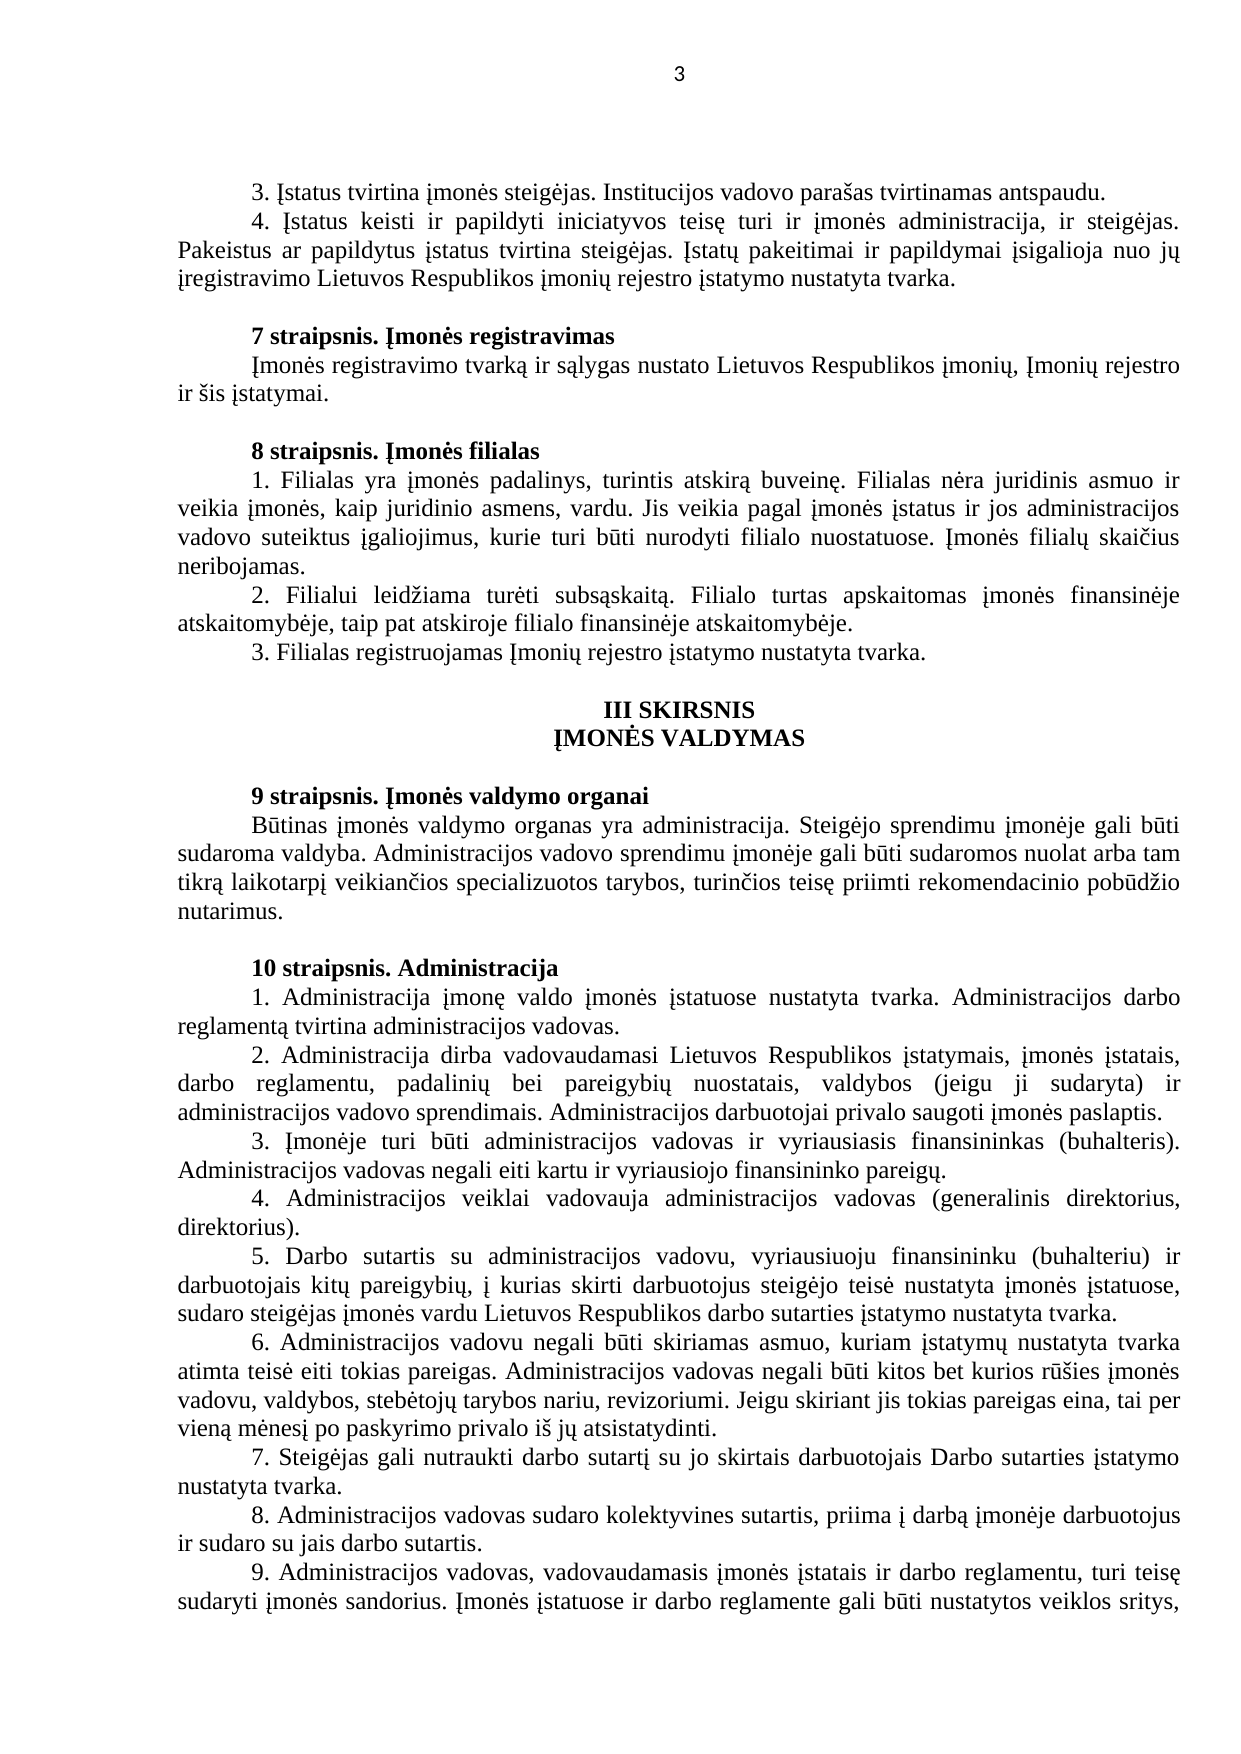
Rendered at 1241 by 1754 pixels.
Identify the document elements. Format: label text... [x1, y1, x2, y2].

text III SKIRSNIS [177, 695, 1181, 723]
text 9. Administracijos vadovas, vadovaudamasis įmonės įstatais ir darbo reglamentu, turi teisę sudaryti įmonės sandorius. Įmonės įstatuose ir darbo reglamente gali būti nustatytos veiklos sritys, [177, 1557, 1181, 1615]
text 3. Įstatus tvirtina įmonės steigėjas. Institucijos vadovo parašas tvirtinamas antspaudu. [177, 177, 1181, 206]
text 2. Administracija dirba vadovaudamasi Lietuvos Respublikos įstatymais, įmonės įstatais, darbo reglamentu, padalinių bei pareigybių nuostatais, valdybos (jeigu ji sudaryta) ir administracijos vadovo sprendimais. Administracijos darbuotojai privalo saugoti įmonės paslaptis. [177, 1040, 1181, 1126]
text 7. Steigėjas gali nutraukti darbo sutartį su jo skirtais darbuotojais Darbo sutarties įstatymo nustatyta tvarka. [177, 1442, 1181, 1500]
text 10 straipsnis. Administracija [177, 953, 1181, 982]
text 3. Įmonėje turi būti administracijos vadovas ir vyriausiasis finansininkas (buhalteris). Administracijos vadovas negali eiti kartu ir vyriausiojo finansininko pareigų. [177, 1126, 1181, 1183]
text 1. Administracija įmonę valdo įmonės įstatuose nustatyta tvarka. Administracijos darbo reglamentą tvirtina administracijos vadovas. [177, 982, 1181, 1040]
text 6. Administracijos vadovu negali būti skiriamas asmuo, kuriam įstatymų nustatyta tvarka atimta teisė eiti tokias pareigas. Administracijos vadovas negali būti kitos bet kurios rūšies įmonės vadovu, valdybos, stebėtojų tarybos nariu, revizoriumi. Jeigu skiriant jis tokias pareigas eina, tai per vieną mėnesį po paskyrimo privalo iš jų atsistatydinti. [177, 1327, 1181, 1442]
text Įmonės registravimo tvarką ir sąlygas nustato Lietuvos Respublikos įmonių, Įmonių rejestro ir šis įstatymai. [177, 350, 1181, 407]
text 9 straipsnis. Įmonės valdymo organai [177, 781, 1181, 810]
text 4. Įstatus keisti ir papildyti iniciatyvos teisę turi ir įmonės administracija, ir steigėjas. Pakeistus ar papildytus įstatus tvirtina steigėjas. Įstatų pakeitimai ir papildymai įsigalioja nuo jų įregistravimo Lietuvos Respublikos įmonių rejestro įstatymo nustatyta tvarka. [177, 206, 1181, 292]
text 8 straipsnis. Įmonės filialas [177, 436, 1181, 465]
text 4. Administracijos veiklai vadovauja administracijos vadovas (generalinis direktorius, direktorius). [177, 1183, 1181, 1241]
text ĮMONĖS VALDYMAS [177, 723, 1181, 752]
text 2. Filialui leidžiama turėti subsąskaitą. Filialo turtas apskaitomas įmonės finansinėje atskaitomybėje, taip pat atskiroje filialo finansinėje atskaitomybėje. [177, 580, 1181, 637]
text 5. Darbo sutartis su administracijos vadovu, vyriausiuoju finansininku (buhalteriu) ir darbuotojais kitų pareigybių, į kurias skirti darbuotojus steigėjo teisė nustatyta įmonės įstatuose, sudaro steigėjas įmonės vardu Lietuvos Respublikos darbo sutarties įstatymo nustatyta tvarka. [177, 1241, 1181, 1327]
text 8. Administracijos vadovas sudaro kolektyvines sutartis, priima į darbą įmonėje darbuotojus ir sudaro su jais darbo sutartis. [177, 1500, 1181, 1557]
text 7 straipsnis. Įmonės registravimas [177, 321, 1181, 350]
text 3. Filialas registruojamas Įmonių rejestro įstatymo nustatyta tvarka. [177, 637, 1181, 666]
text 1. Filialas yra įmonės padalinys, turintis atskirą buveinę. Filialas nėra juridinis asmuo ir veikia įmonės, kaip juridinio asmens, vardu. Jis veikia pagal įmonės įstatus ir jos administracijos vadovo suteiktus įgaliojimus, kurie turi būti nurodyti filialo nuostatuose. Įmonės filialų skaičius neribojamas. [177, 465, 1181, 580]
text Būtinas įmonės valdymo organas yra administracija. Steigėjo sprendimu įmonėje gali būti sudaroma valdyba. Administracijos vadovo sprendimu įmonėje gali būti sudaromos nuolat arba tam tikrą laikotarpį veikiančios specializuotos tarybos, turinčios teisę priimti rekomendacinio pobūdžio nutarimus. [177, 810, 1181, 925]
